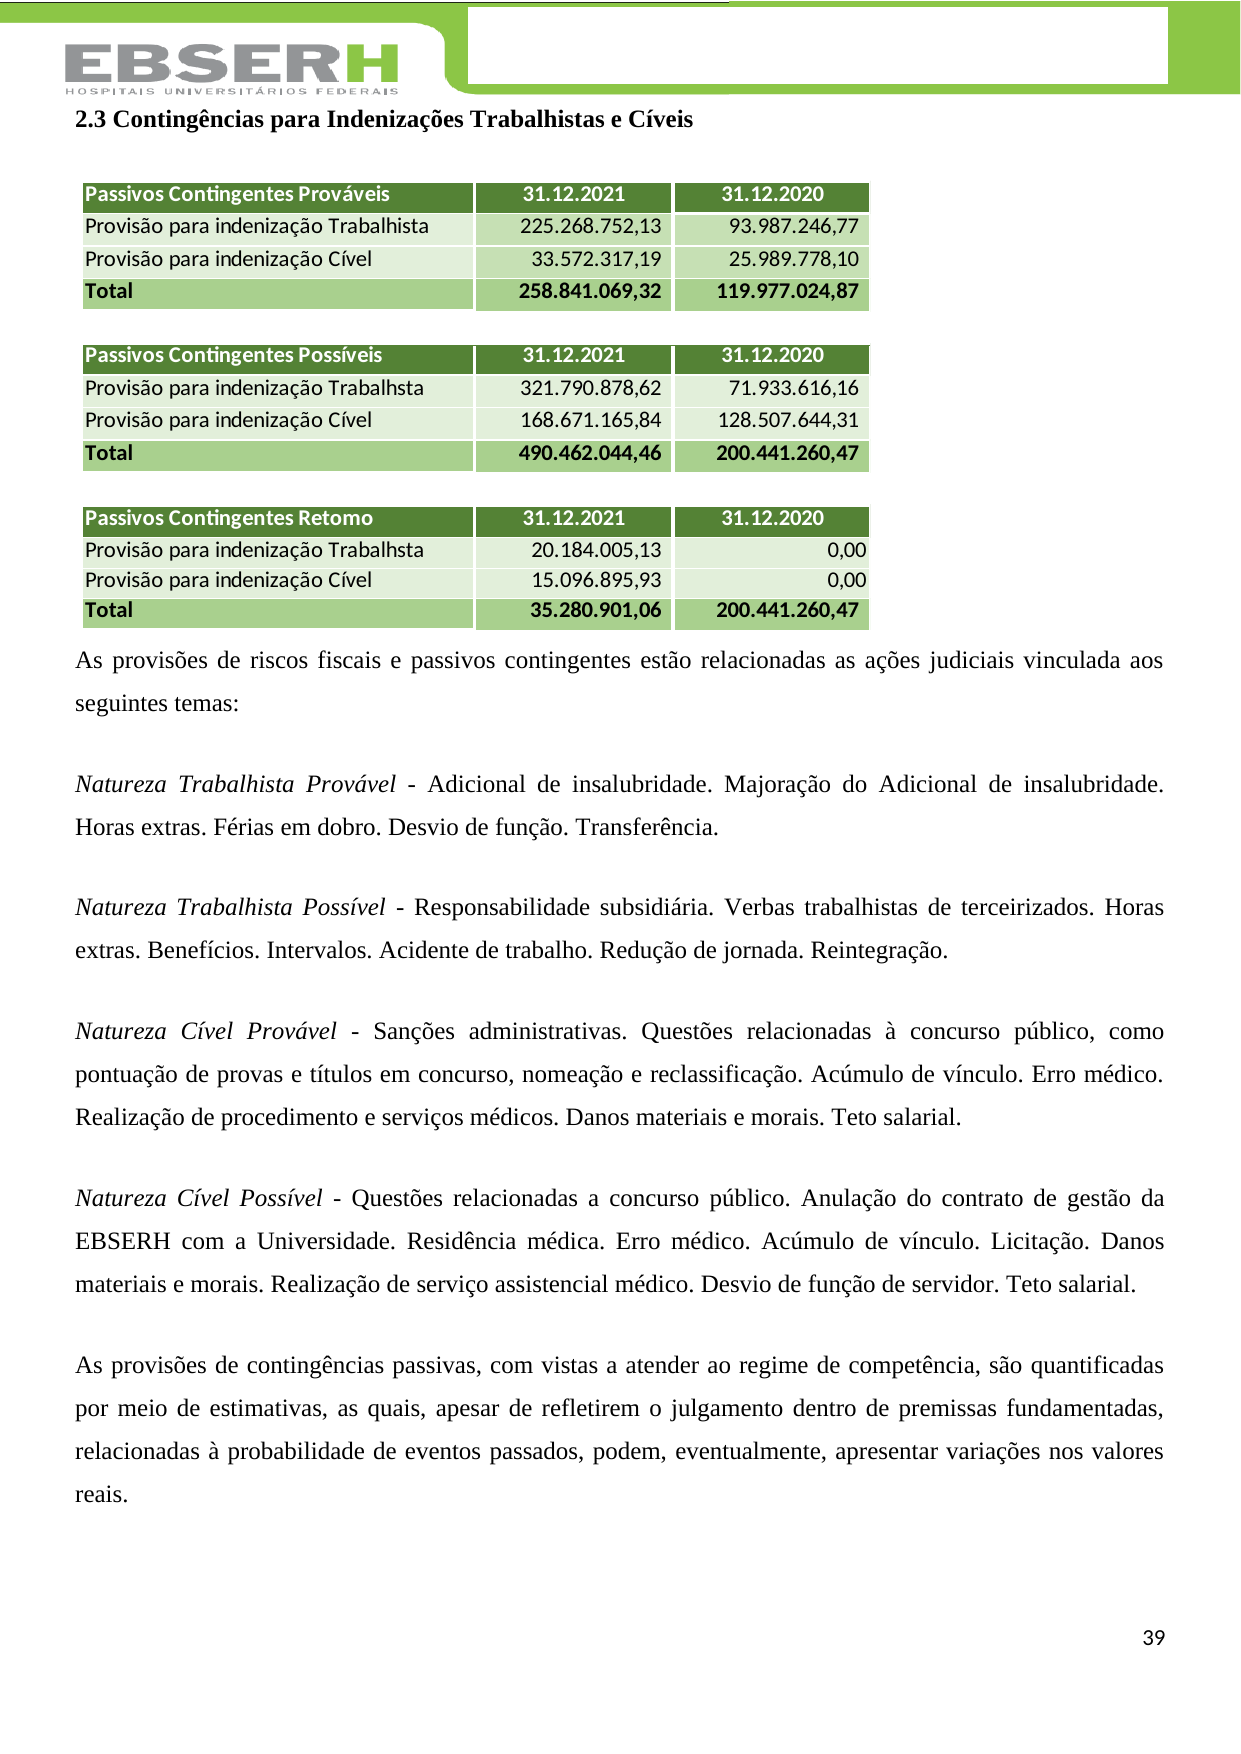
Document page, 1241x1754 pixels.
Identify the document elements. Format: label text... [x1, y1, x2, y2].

text As provisões de contingências passivas, com vistas a atender ao regime de competência, são quantificadas por meio de estimativas, as quais, apesar de refletirem o julgamento dentro de premissas fundamentadas, relacionadas à probabilidade de eventos passados, podem, eventualmente, apresentar variações nos valores reais. [75, 1350, 1165, 1508]
text Natureza Cível Possível - Questões relacionadas a concurso público. Anulação do contrato de gestão da EBSERH com a Universidade. Residência médica. Erro médico. Acúmulo de vínculo. Licitação. Danos materiais e morais. Realização de serviço assistencial médico. Desvio de função de servidor. Teto salarial. [75, 1183, 1165, 1298]
text As provisões de riscos fiscais e passivos contingentes estão relacionadas as ações judiciais vinculada aos seguintes temas: [75, 645, 1165, 717]
text Natureza Trabalhista Possível - Responsabilidade subsidiária. Verbas trabalhistas de terceirizados. Horas extras. Benefícios. Intervalos. Acidente de trabalho. Redução de jornada. Reintegração. [75, 892, 1165, 964]
list Contingências para Indenizações Trabalhistas e Cíveis [75, 104, 1165, 133]
text Natureza Trabalhista Provável - Adicional de insalubridade. Majoração do Adicional de insalubridade. Horas extras. Férias em dobro. Desvio de função. Transferência. [75, 769, 1165, 841]
text Natureza Cível Provável - Sanções administrativas. Questões relacionadas à concurso público, como pontuação de provas e títulos em concurso, nomeação e reclassificação. Acúmulo de vínculo. Erro médico. Realização de procedimento e serviços médicos. Danos materiais e morais. Teto salarial. [75, 1016, 1165, 1131]
